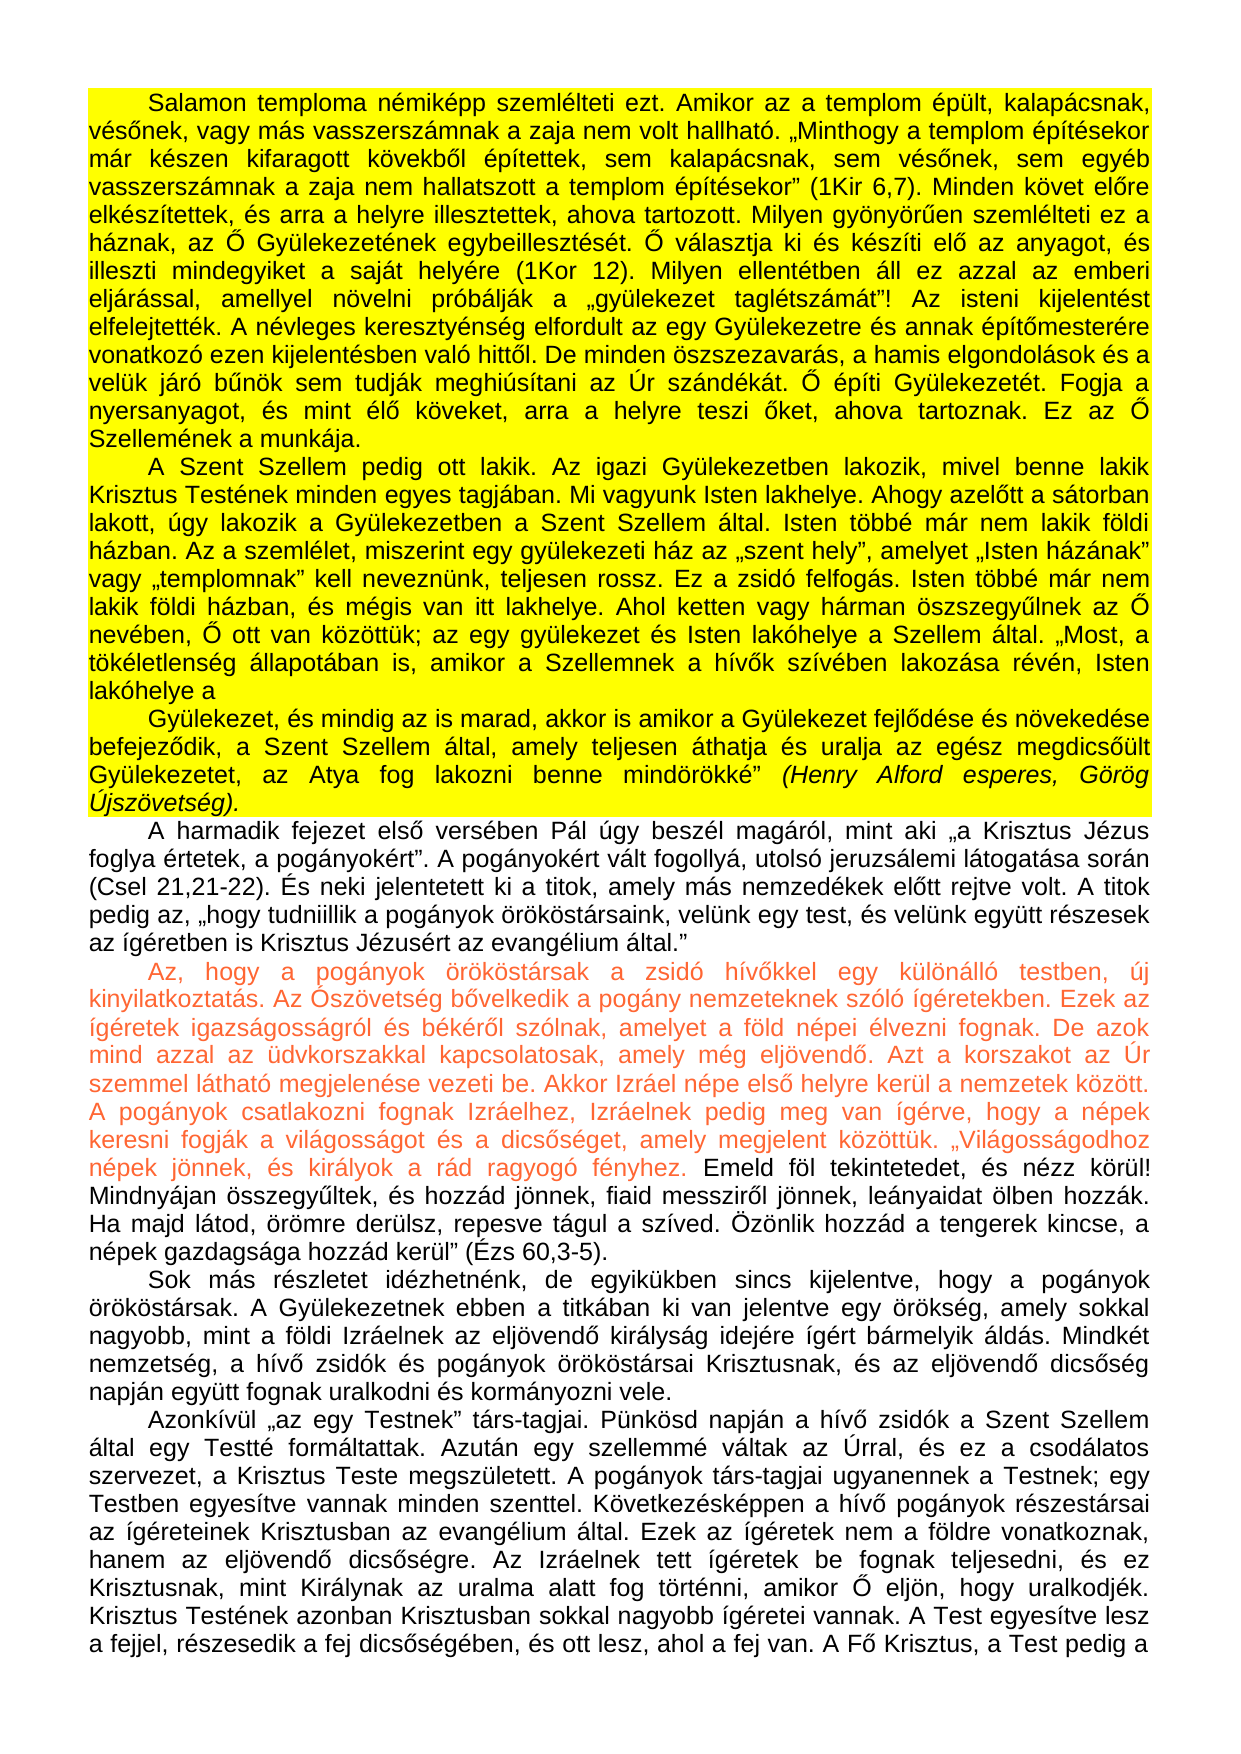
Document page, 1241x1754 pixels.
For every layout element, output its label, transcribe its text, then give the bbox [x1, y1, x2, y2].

text A Szent Szellem pedig ott lakik. Az igazi Gyülekezetben lakozik, mivel benne lakik Krisztus Testének minden egyes tagjában. Mi vagyunk Isten lakhelye. Ahogy azelőtt a sátorban lakott, úgy lakozik a Gyülekezetben a Szent Szellem által. Isten többé már nem lakik földi házban. Az a szemlélet, miszerint egy gyülekezeti ház az „szent hely”, amelyet „Isten házának” vagy „templomnak” kell neveznünk, teljesen rossz. Ez a zsidó felfogás. Isten többé már nem lakik földi házban, és mégis van itt lakhelye. Ahol ketten vagy hárman öszszegyűlnek az Ő nevében, Ő ott van közöttük; az egy gyülekezet és Isten lakóhelye a Szellem által. „Most, a tökéletlenség állapotában is, amikor a Szellemnek a hívők szívében lakozása révén, Isten lakóhelye a [88, 453, 1152, 705]
text Sok más részletet idézhetnénk, de egyikükben sincs kijelentve, hogy a pogányok örököstársak. A Gyülekezetnek ebben a titkában ki van jelentve egy örökség, amely sokkal nagyobb, mint a földi Izráelnek az eljövendő királyság idejére ígért bármelyik áldás. Mindkét nemzetség, a hívő zsidók és pogányok örököstársai Krisztusnak, és az eljövendő dicsőség napján együtt fognak uralkodni és kormányozni vele. [88, 1265, 1152, 1406]
text Salamon temploma némiképp szemlélteti ezt. Amikor az a templom épült, kalapácsnak, vésőnek, vagy más vasszerszámnak a zaja nem volt hallható. „Minthogy a templom építésekor már készen kifaragott kövekből építettek, sem kalapácsnak, sem vésőnek, sem egyéb vasszerszámnak a zaja nem hallatszott a templom építésekor” (1Kir 6,7). Minden követ előre elkészítettek, és arra a helyre illesztettek, ahova tartozott. Milyen gyönyörűen szemlélteti ez a háznak, az Ő Gyülekezetének egybeillesztését. Ő választja ki és készíti elő az anyagot, és illeszti mindegyiket a saját helyére (1Kor 12). Milyen ellentétben áll ez azzal az emberi eljárással, amellyel növelni próbálják a „gyülekezet taglétszámát”! Az isteni kijelentést elfelejtették. A névleges keresztyénség elfordult az egy Gyülekezetre és annak építőmesterére vonatkozó ezen kijelentésben való hittől. De minden öszszezavarás, a hamis elgondolások és a velük járó bűnök sem tudják meghiúsítani az Úr szándékát. Ő építi Gyülekezetét. Fogja a nyersanyagot, és mint élő köveket, arra a helyre teszi őket, ahova tartoznak. Ez az Ő Szellemének a munkája. [88, 88, 1152, 453]
text Az, hogy a pogányok örököstársak a zsidó hívőkkel egy különálló testben, új kinyilatkoztatás. Az Ószövetség bővelkedik a pogány nemzeteknek szóló ígéretekben. Ezek az ígéretek igazságosságról és békéről szólnak, amelyet a föld népei élvezni fognak. De azok mind azzal az üdvkorszakkal kapcsolatosak, amely még eljövendő. Azt a korszakot az Úr szemmel látható megjelenése vezeti be. Akkor Izráel népe első helyre kerül a nemzetek között. A pogányok csatlakozni fognak Izráelhez, Izráelnek pedig meg van ígérve, hogy a népek keresni fogják a világosságot és a dicsőséget, amely megjelent közöttük. „Világosságodhoz népek jönnek, és királyok a rád ragyogó fényhez. Emeld föl tekintetedet, és nézz körül! Mindnyájan összegyűltek, és hozzád jönnek, fiaid messziről jönnek, leányaidat ölben hozzák. Ha majd látod, örömre derülsz, repesve tágul a szíved. Özönlik hozzád a tengerek kincse, a népek gazdagsága hozzád kerül” (Ézs 60,3-5). [88, 957, 1152, 1265]
text Gyülekezet, és mindig az is marad, akkor is amikor a Gyülekezet fejlődése és növekedése befejeződik, a Szent Szellem által, amely teljesen áthatja és uralja az egész megdicsőült Gyülekezetet, az Atya fog lakozni benne mindörökké” (Henry Alford esperes, Görög Újszövetség). [88, 705, 1152, 817]
text A harmadik fejezet első versében Pál úgy beszél magáról, mint aki „a Krisztus Jézus foglya értetek, a pogányokért”. A pogányokért vált fogollyá, utolsó jeruzsálemi látogatása során (Csel 21,21-22). És neki jelentetett ki a titok, amely más nemzedékek előtt rejtve volt. A titok pedig az, „hogy tudniillik a pogányok örököstársaink, velünk egy test, és velünk együtt részesek az ígéretben is Krisztus Jézusért az evangélium által.” [88, 817, 1152, 957]
text Azonkívül „az egy Testnek” társ-tagjai. Pünkösd napján a hívő zsidók a Szent Szellem által egy Testté formáltattak. Azután egy szellemmé váltak az Úrral, és ez a csodálatos szervezet, a Krisztus Teste megszületett. A pogányok társ-tagjai ugyanennek a Testnek; egy Testben egyesítve vannak minden szenttel. Következésképpen a hívő pogányok részestársai az ígéreteinek Krisztusban az evangélium által. Ezek az ígéretek nem a földre vonatkoznak, hanem az eljövendő dicsőségre. Az Izráelnek tett ígéretek be fognak teljesedni, és ez Krisztusnak, mint Királynak az uralma alatt fog történni, amikor Ő eljön, hogy uralkodjék. Krisztus Testének azonban Krisztusban sokkal nagyobb ígéretei vannak. A Test egyesítve lesz a fejjel, részesedik a fej dicsőségében, és ott lesz, ahol a fej van. A Fő Krisztus, a Test pedig a [88, 1406, 1152, 1658]
